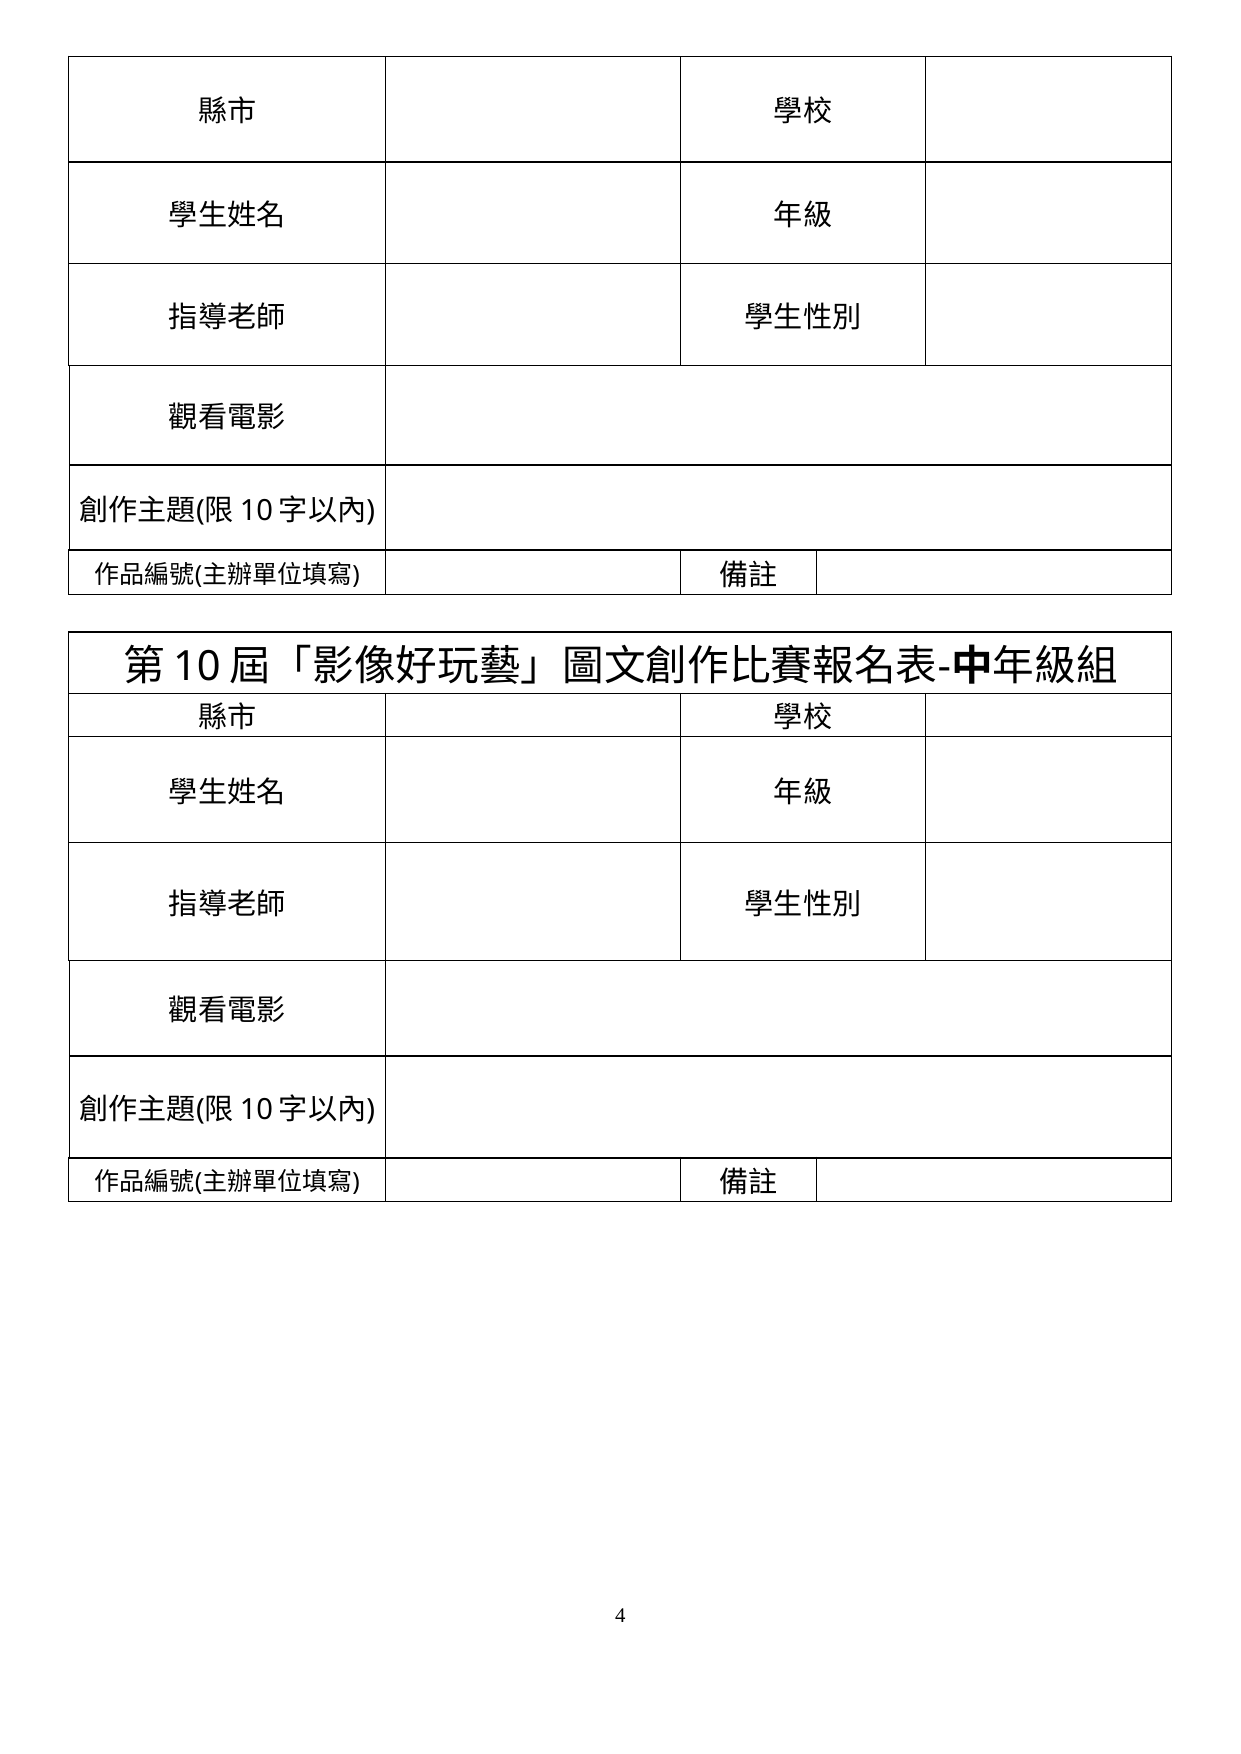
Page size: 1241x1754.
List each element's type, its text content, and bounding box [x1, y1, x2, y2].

table_cell 縣市 [69, 57, 385, 161]
table_cell 學校 [681, 57, 925, 161]
table_cell [386, 264, 680, 364]
table_cell 指導老師 [69, 843, 385, 960]
table_cell 作品編號(主辦單位填寫) [69, 551, 385, 594]
table_cell [926, 694, 1171, 736]
table_header 第10屆「影像好玩藝」圖文創作比賽報名表-中年級組 [69, 633, 1171, 693]
table_cell 學生性別 [681, 264, 925, 364]
table_cell 縣市 [69, 694, 385, 736]
table_cell [817, 1159, 1171, 1201]
table_cell [926, 843, 1171, 960]
table_cell [386, 843, 680, 960]
table_cell 學生性別 [681, 843, 925, 960]
table_cell 觀看電影 [70, 366, 385, 463]
table_cell 年級 [681, 737, 925, 842]
table_cell [386, 466, 1171, 549]
table_cell [386, 694, 680, 736]
table_cell 備註 [681, 551, 816, 594]
table_cell [926, 57, 1171, 161]
table_cell 年級 [681, 163, 925, 263]
table_cell 作品編號(主辦單位填寫) [69, 1159, 385, 1201]
table_cell [817, 551, 1171, 594]
table_cell 備註 [681, 1159, 816, 1201]
table_cell 創作主題(限10字以內) [70, 466, 385, 549]
table_cell [386, 737, 680, 842]
table_cell [386, 366, 1171, 463]
table_cell [926, 163, 1171, 263]
table_cell 學生姓名 [69, 163, 385, 263]
table_cell [386, 163, 680, 263]
table_cell 學生姓名 [69, 737, 385, 842]
table_cell [386, 1057, 1171, 1157]
table_cell [386, 57, 680, 161]
table_cell [926, 737, 1171, 842]
table_cell 學校 [681, 694, 925, 736]
table_cell 指導老師 [69, 264, 385, 364]
table_cell 觀看電影 [70, 961, 385, 1055]
table_cell [386, 961, 1171, 1055]
table_cell [926, 264, 1171, 364]
table_cell [386, 551, 680, 594]
table_cell [386, 1159, 680, 1201]
table_cell 創作主題(限10字以內) [70, 1057, 385, 1157]
